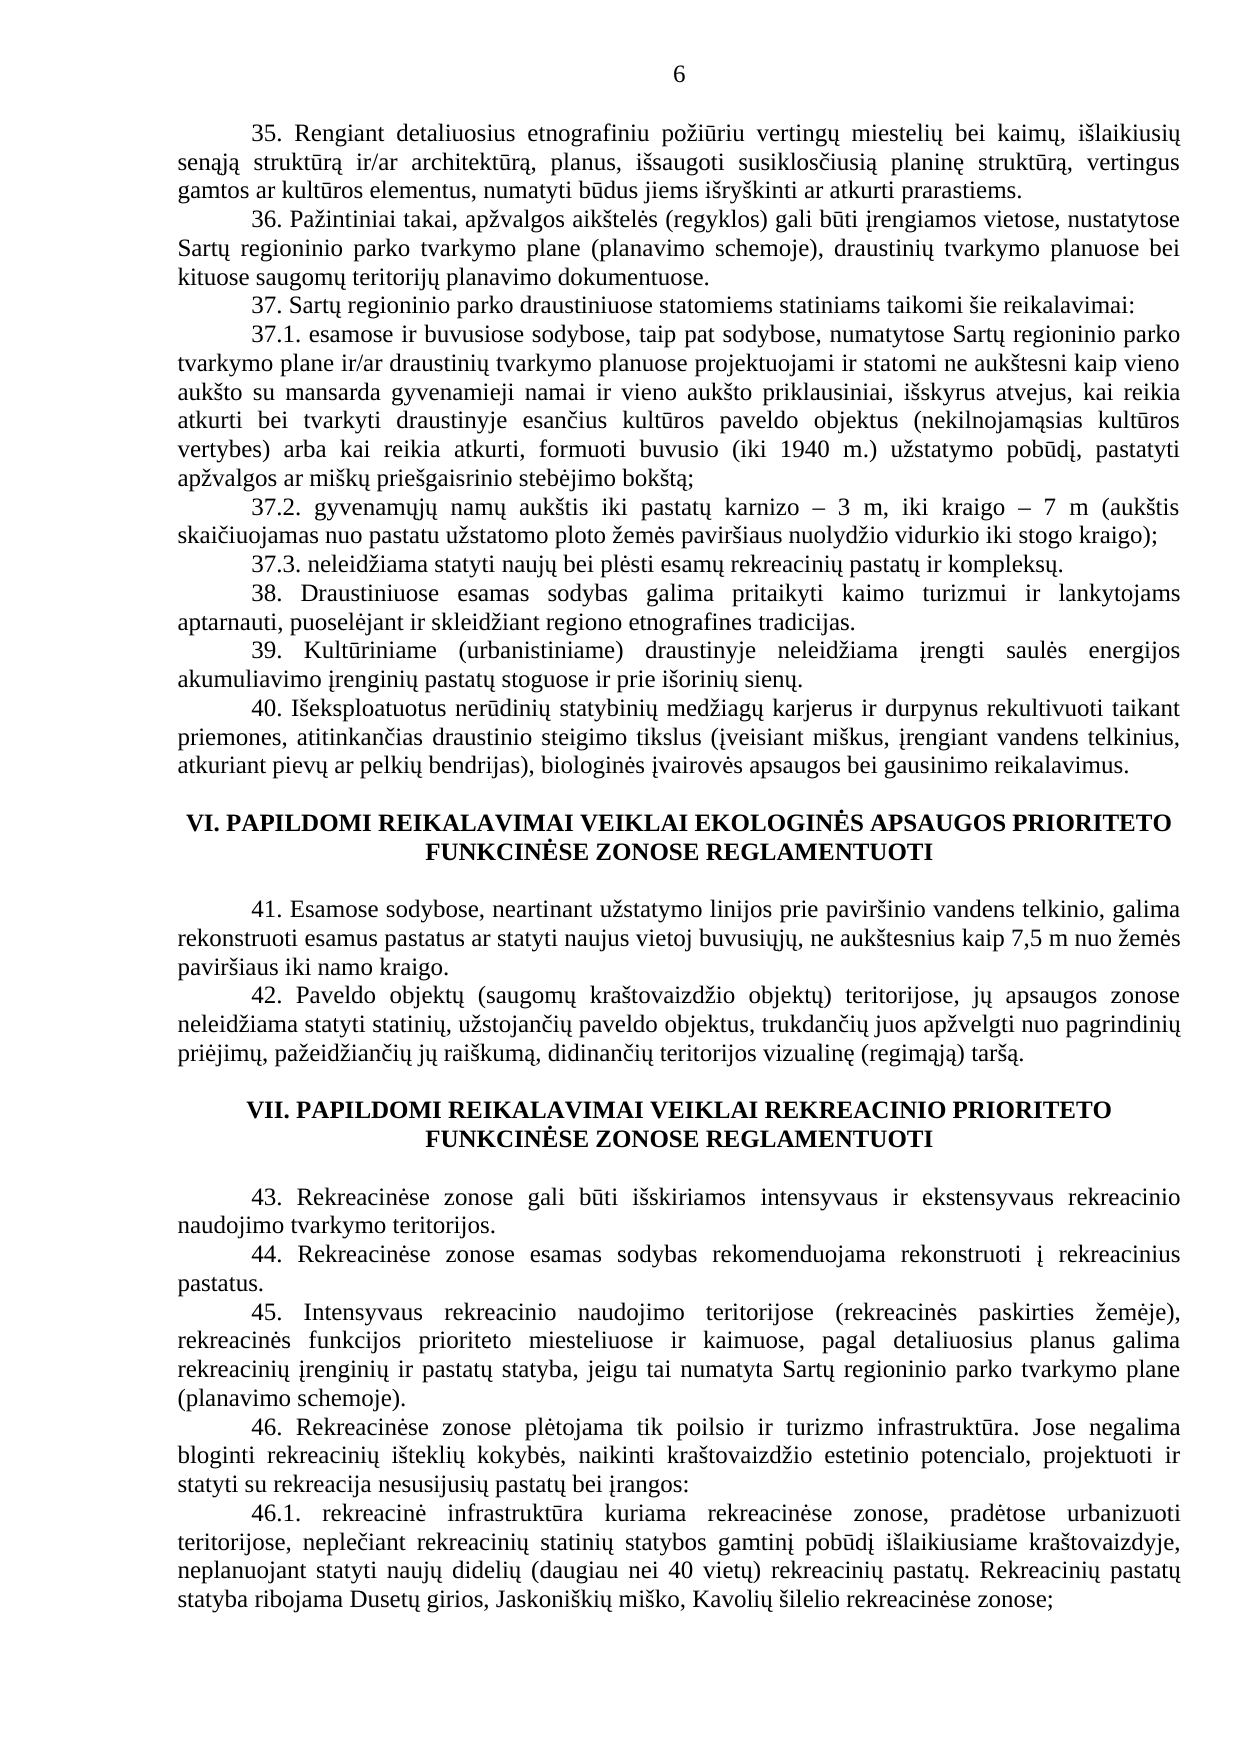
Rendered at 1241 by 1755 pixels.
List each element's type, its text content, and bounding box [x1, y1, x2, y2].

text 43. Rekreacinėse zonose gali būti išskiriamos intensyvaus ir ekstensyvaus rekreacinio naudojimo tvarkymo teritorijos. [177, 1182, 1181, 1239]
text 42. Paveldo objektų (saugomų kraštovaizdžio objektų) teritorijose, jų apsaugos zonose neleidžiama statyti statinių, užstojančių paveldo objektus, trukdančių juos apžvelgti nuo pagrindinių priėjimų, pažeidžiančių jų raiškumą, didinančių teritorijos vizualinę (regimąją) taršą. [177, 981, 1181, 1067]
text 36. Pažintiniai takai, apžvalgos aikštelės (regyklos) gali būti įrengiamos vietose, nustatytose Sartų regioninio parko tvarkymo plane (planavimo schemoje), draustinių tvarkymo planuose bei kituose saugomų teritorijų planavimo dokumentuose. [177, 204, 1181, 291]
text 38. Draustiniuose esamas sodybas galima pritaikyti kaimo turizmui ir lankytojams aptarnauti, puoselėjant ir skleidžiant regiono etnografines tradicijas. [177, 578, 1181, 636]
text 35. Rengiant detaliuosius etnografiniu požiūriu vertingų miestelių bei kaimų, išlaikiusių senąją struktūrą ir/ar architektūrą, planus, išsaugoti susiklosčiusią planinę struktūrą, vertingus gamtos ar kultūros elementus, numatyti būdus jiems išryškinti ar atkurti prarastiems. [177, 118, 1181, 204]
text 37.1. esamose ir buvusiose sodybose, taip pat sodybose, numatytose Sartų regioninio parko tvarkymo plane ir/ar draustinių tvarkymo planuose projektuojami ir statomi ne aukštesni kaip vieno aukšto su mansarda gyvenamieji namai ir vieno aukšto priklausiniai, išskyrus atvejus, kai reikia atkurti bei tvarkyti draustinyje esančius kultūros paveldo objektus (nekilnojamąsias kultūros vertybes) arba kai reikia atkurti, formuoti buvusio (iki 1940 m.) užstatymo pobūdį, pastatyti apžvalgos ar miškų priešgaisrinio stebėjimo bokštą; [177, 319, 1181, 492]
text 44. Rekreacinėse zonose esamas sodybas rekomenduojama rekonstruoti į rekreacinius pastatus. [177, 1239, 1181, 1297]
text 46. Rekreacinėse zonose plėtojama tik poilsio ir turizmo infrastruktūra. Jose negalima bloginti rekreacinių išteklių kokybės, naikinti kraštovaizdžio estetinio potencialo, projektuoti ir statyti su rekreacija nesusijusių pastatų bei įrangos: [177, 1412, 1181, 1498]
text VI. PAPILDOMI REIKALAVIMAI VEIKLAI EKOLOGINĖS APSAUGOS prioriteto funkcinėSE zonOSE REGLAMENTUOTI [177, 808, 1181, 866]
text 41. Esamose sodybose, neartinant užstatymo linijos prie paviršinio vandens telkinio, galima rekonstruoti esamus pastatus ar statyti naujus vietoj buvusiųjų, ne aukštesnius kaip 7,5 m nuo žemės paviršiaus iki namo kraigo. [177, 894, 1181, 981]
text VII. PAPILDOMI REIKALAVIMAI VEIKLAI rekreacinio prioriteto funkcinėSE zonOSE REGLAMENTUOTI [177, 1096, 1181, 1153]
text 39. Kultūriniame (urbanistiniame) draustinyje neleidžiama įrengti saulės energijos akumuliavimo įrenginių pastatų stoguose ir prie išorinių sienų. [177, 636, 1181, 693]
text 37.3. neleidžiama statyti naujų bei plėsti esamų rekreacinių pastatų ir kompleksų. [177, 549, 1181, 578]
text 37.2. gyvenamųjų namų aukštis iki pastatų karnizo – 3 m, iki kraigo – 7 m (aukštis skaičiuojamas nuo pastatu užstatomo ploto žemės paviršiaus nuolydžio vidurkio iki stogo kraigo); [177, 492, 1181, 549]
text 37. Sartų regioninio parko draustiniuose statomiems statiniams taikomi šie reikalavimai: [177, 291, 1181, 319]
text 46.1. rekreacinė infrastruktūra kuriama rekreacinėse zonose, pradėtose urbanizuoti teritorijose, neplečiant rekreacinių statinių statybos gamtinį pobūdį išlaikiusiame kraštovaizdyje, neplanuojant statyti naujų didelių (daugiau nei 40 vietų) rekreacinių pastatų. Rekreacinių pastatų statyba ribojama Dusetų girios, Jaskoniškių miško, Kavolių šilelio rekreacinėse zonose; [177, 1498, 1181, 1613]
text 45. Intensyvaus rekreacinio naudojimo teritorijose (rekreacinės paskirties žemėje), rekreacinės funkcijos prioriteto miesteliuose ir kaimuose, pagal detaliuosius planus galima rekreacinių įrenginių ir pastatų statyba, jeigu tai numatyta Sartų regioninio parko tvarkymo plane (planavimo schemoje). [177, 1297, 1181, 1412]
text 40. Išeksploatuotus nerūdinių statybinių medžiagų karjerus ir durpynus rekultivuoti taikant priemones, atitinkančias draustinio steigimo tikslus (įveisiant miškus, įrengiant vandens telkinius, atkuriant pievų ar pelkių bendrijas), biologinės įvairovės apsaugos bei gausinimo reikalavimus. [177, 693, 1181, 779]
